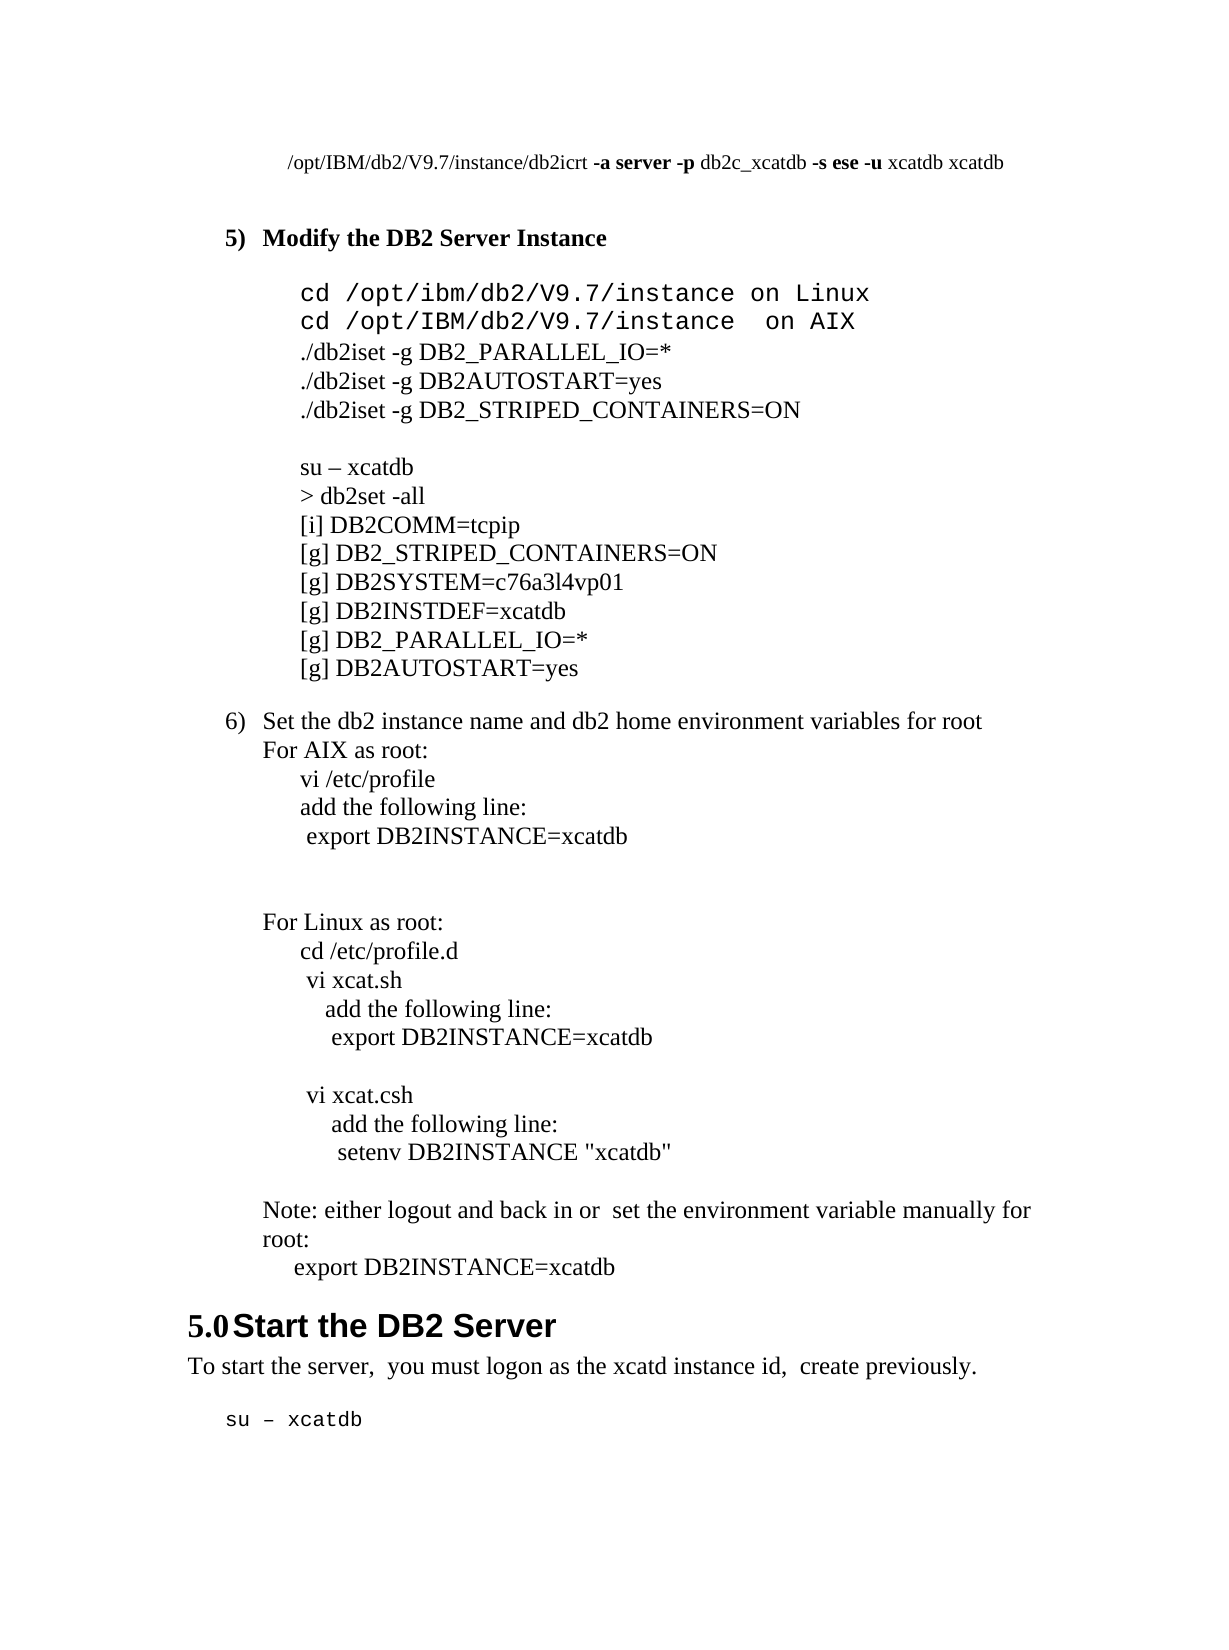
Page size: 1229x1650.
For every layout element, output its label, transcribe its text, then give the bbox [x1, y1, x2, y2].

text [g] DB2_PARALLEL_IO=* [300, 625, 1041, 653]
list vi xcat.sh [225, 965, 1041, 994]
text add the following line: [225, 1109, 1041, 1137]
text setenv DB2INSTANCE "xcatdb" [225, 1137, 1041, 1166]
list Modify the DB2 Server Instance [225, 223, 1041, 252]
list add the following line: [225, 994, 1041, 1022]
list For Linux as root: [225, 907, 1041, 936]
text [g] DB2SYSTEM=c76a3l4vp01 [300, 567, 1041, 596]
list vi /etc/profile [225, 764, 1041, 792]
text ./db2iset -g DB2_PARALLEL_IO=* [300, 337, 1041, 366]
text ./db2iset -g DB2AUTOSTART=yes [300, 366, 1041, 395]
list cd /etc/profile.d [225, 936, 1041, 965]
text export DB2INSTANCE=xcatdb [187, 821, 1041, 850]
list For AIX as root: [225, 735, 1041, 764]
text ./db2iset -g DB2_STRIPED_CONTAINERS=ON [300, 395, 1041, 423]
text add the following line: [187, 792, 1041, 821]
text [i] DB2COMM=tcpip [300, 510, 1041, 538]
text [g] DB2AUTOSTART=yes [300, 653, 1041, 682]
text To start the server, you must logon as the xcatd instance id, create previously. [187, 1351, 1041, 1380]
text su – xcatdb [225, 1408, 1041, 1432]
subtitle Start the DB2 Server [187, 1306, 1041, 1345]
text vi xcat.csh [225, 1080, 1041, 1109]
text cd /opt/ibm/db2/V9.7/instance on Linux [300, 281, 1041, 309]
text [g] DB2INSTDEF=xcatdb [300, 596, 1041, 625]
text su – xcatdb [300, 452, 1041, 481]
text /opt/IBM/db2/V9.7/instance/db2icrt -a server -p db2c_xcatdb -s ese -u xcatdb xcatdb [262, 150, 1041, 223]
text [g] DB2_STRIPED_CONTAINERS=ON [300, 538, 1041, 567]
list export DB2INSTANCE=xcatdb [225, 1022, 1041, 1051]
text export DB2INSTANCE=xcatdb [225, 1252, 1041, 1281]
text Note: either logout and back in or set the environment variable manually for root: [225, 1195, 1041, 1252]
text cd /opt/IBM/db2/V9.7/instance on AIX [300, 309, 1041, 337]
list Set the db2 instance name and db2 home environment variables for root [225, 706, 1041, 735]
text > db2set -all [300, 481, 1041, 510]
